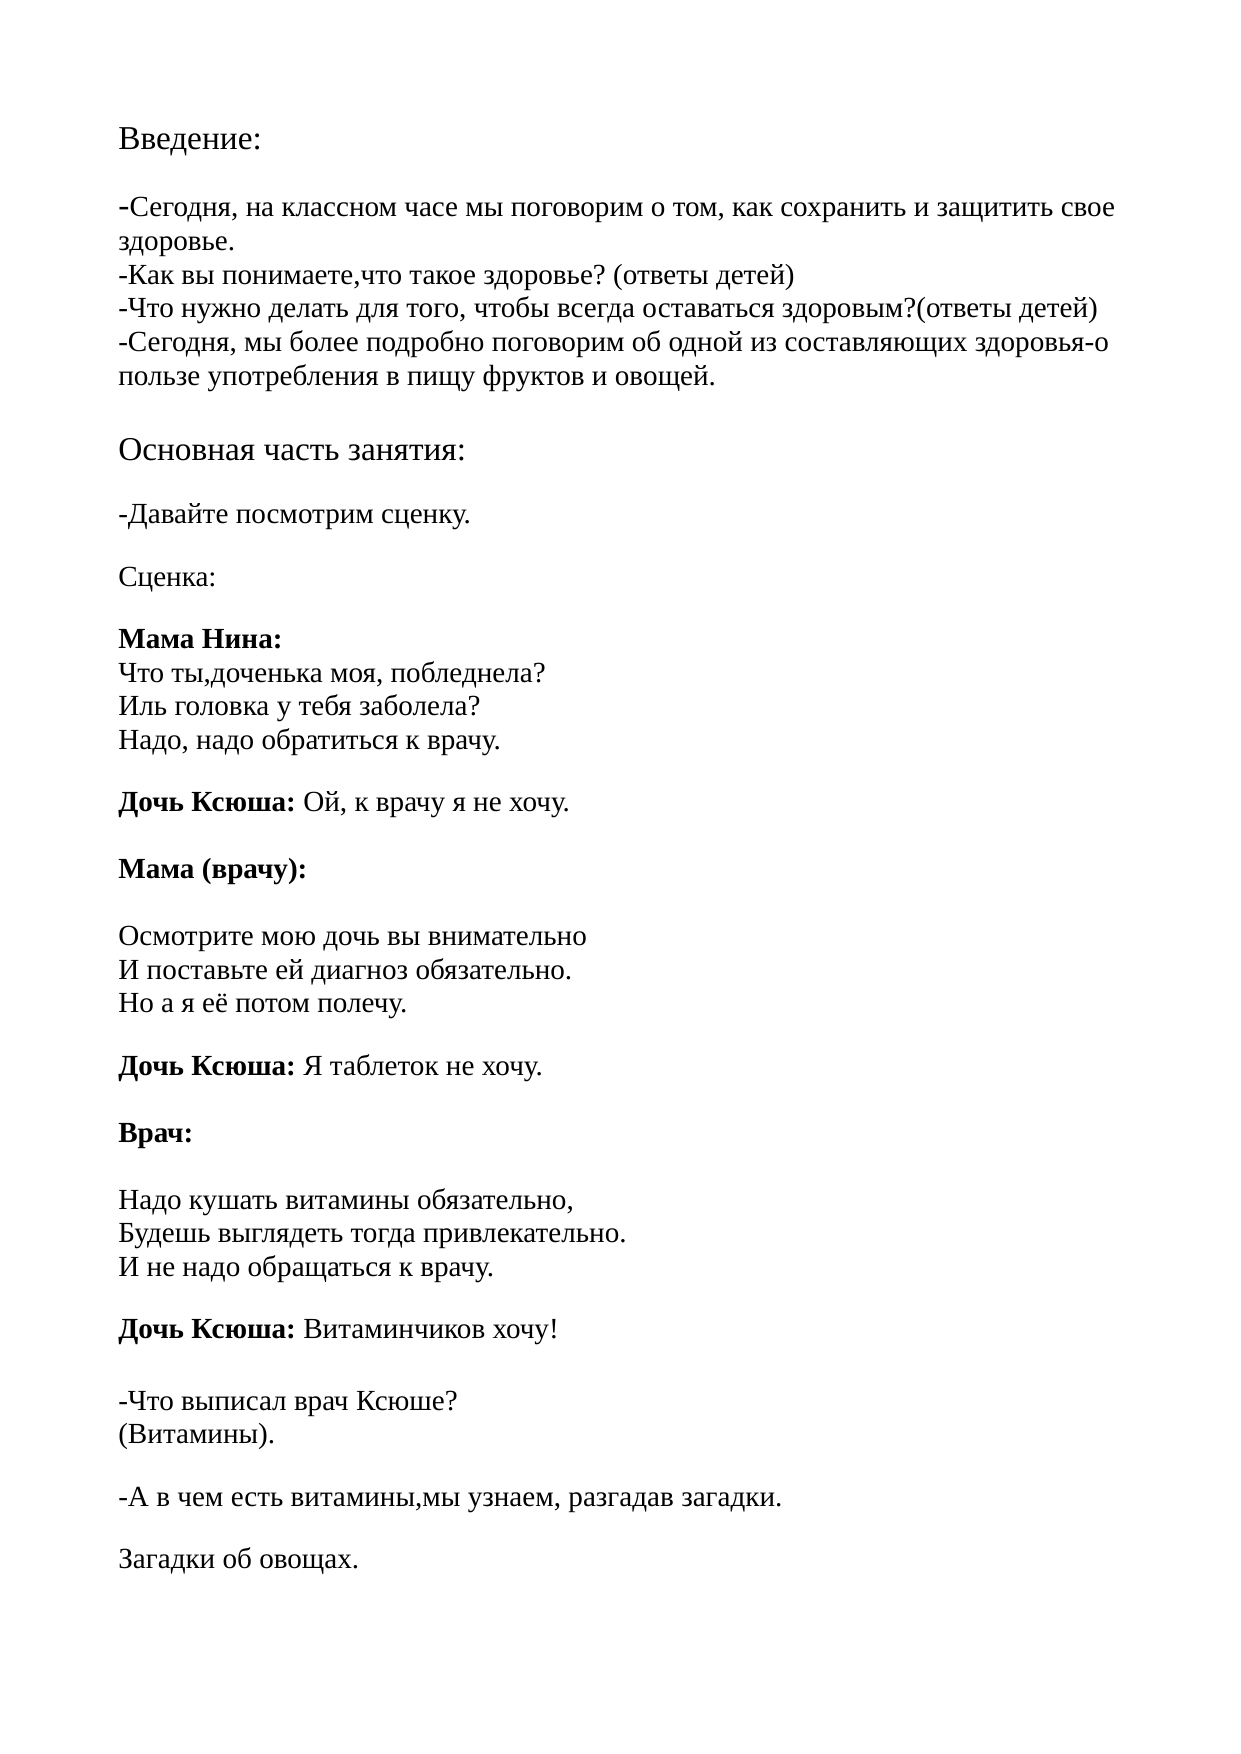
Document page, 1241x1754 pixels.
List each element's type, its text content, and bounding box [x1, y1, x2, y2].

text Будешь выглядеть тогда привлекательно. [118, 1215, 1122, 1249]
text Дочь Ксюша: Витаминчиков хочу! [118, 1311, 1122, 1345]
text И поставьте ей диагноз обязательно. [118, 952, 1122, 985]
text -Сегодня, мы более подробно поговорим об одной из составляющих здоровья-о пользе употребления в пищу фруктов и овощей. [118, 324, 1122, 391]
text (Витамины). [118, 1417, 1122, 1450]
text Надо кушать витамины обязательно, [118, 1182, 1122, 1215]
text Введение: [118, 118, 1122, 156]
text Сценка: [118, 559, 1122, 592]
text Надо, надо обратиться к врачу. [118, 722, 1122, 755]
text -Что выписал врач Ксюше? [118, 1383, 1122, 1417]
text -Давайте посмотрим сценку. [118, 497, 1122, 530]
text Мама (врачу): [118, 851, 1122, 885]
text -Что нужно делать для того, чтобы всегда оставаться здоровым?(ответы детей) [118, 291, 1122, 324]
text Осмотрите мою дочь вы внимательно [118, 918, 1122, 952]
text Врач: [118, 1115, 1122, 1148]
text Основная часть занятия: [118, 429, 1122, 468]
text -Сегодня, на классном часе мы поговорим о том, как сохранить и защитить свое здоровье. [118, 185, 1122, 257]
text -А в чем есть витамины,мы узнаем, разгадав загадки. [118, 1479, 1122, 1512]
text -Как вы понимаете,что такое здоровье? (ответы детей) [118, 257, 1122, 291]
text Загадки об овощах. [118, 1541, 1122, 1575]
text Но а я её потом полечу. [118, 985, 1122, 1019]
text Дочь Ксюша: Я таблеток не хочу. [118, 1048, 1122, 1081]
text Дочь Ксюша: Ой, к врачу я не хочу. [118, 784, 1122, 818]
text Мама Нина: [118, 621, 1122, 655]
text И не надо обращаться к врачу. [118, 1249, 1122, 1282]
text Что ты,доченька моя, побледнела? [118, 655, 1122, 688]
text Иль головка у тебя заболела? [118, 688, 1122, 722]
